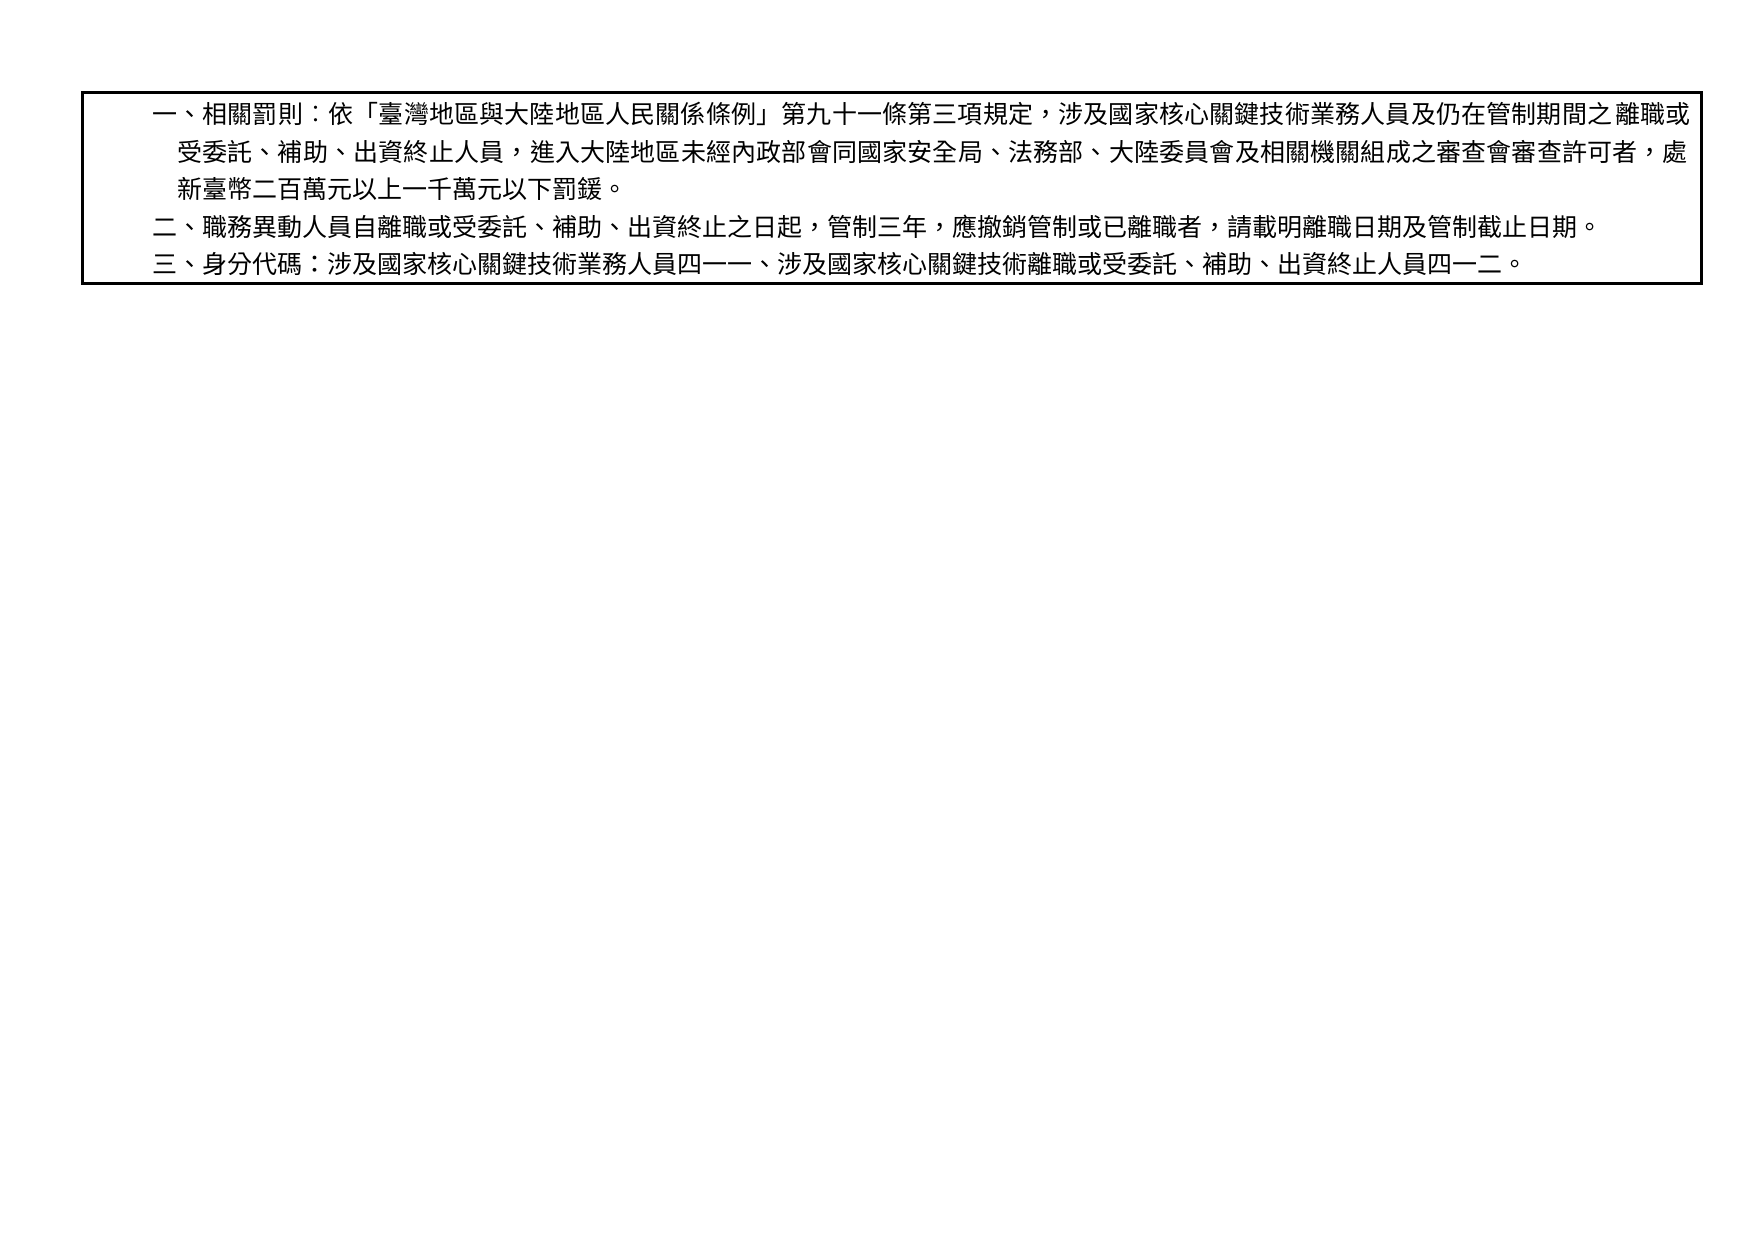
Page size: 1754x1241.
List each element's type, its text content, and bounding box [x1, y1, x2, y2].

table_cell 一、相關罰則︰依「臺灣地區與大陸地區人民關係條例」第九十一條第三項規定，涉及國家核心關鍵技術業務人員及仍在管制期間之離職或受委託、補助、出資終止人員，進入大陸地區未經內政部會同國家安全局、法務部、大陸委員會及相關機關組成之審查會審查許可者，處新臺幣二百萬元以上一千萬元以下罰鍰。 二、職務異動人員自離職或受委託、補助、出資終止之日起，管制三年，應撤銷管制或已離職者，請載明離職日期及管制截止日期。 三、身分代碼：涉及國家核心關鍵技術業務人員四一一、涉及國家核心關鍵技術離職或受委託、補助、出資終止人員四一二。 [84, 94, 1700, 282]
